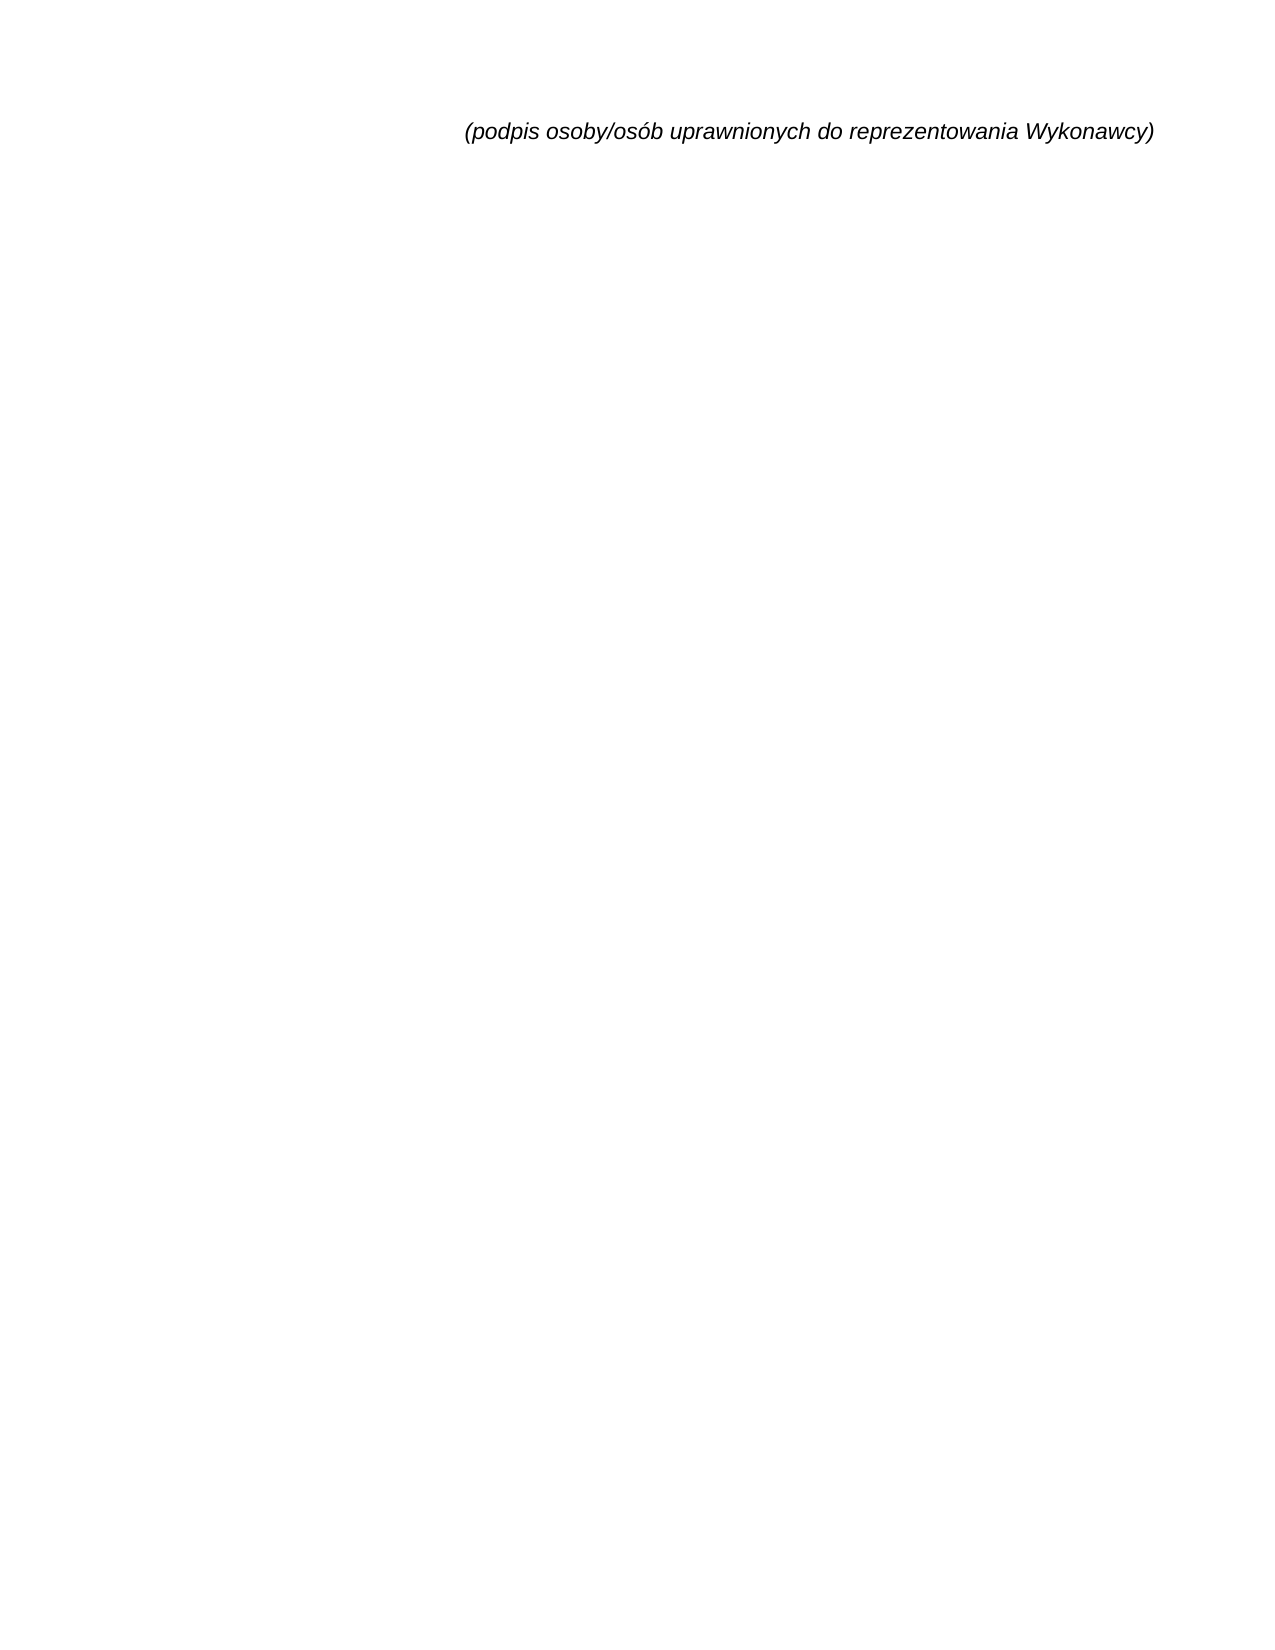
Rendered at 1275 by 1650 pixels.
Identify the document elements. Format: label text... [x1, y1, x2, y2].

text (podpis osoby/osób uprawnionych do reprezentowania Wykonawcy) [118, 118, 1157, 144]
